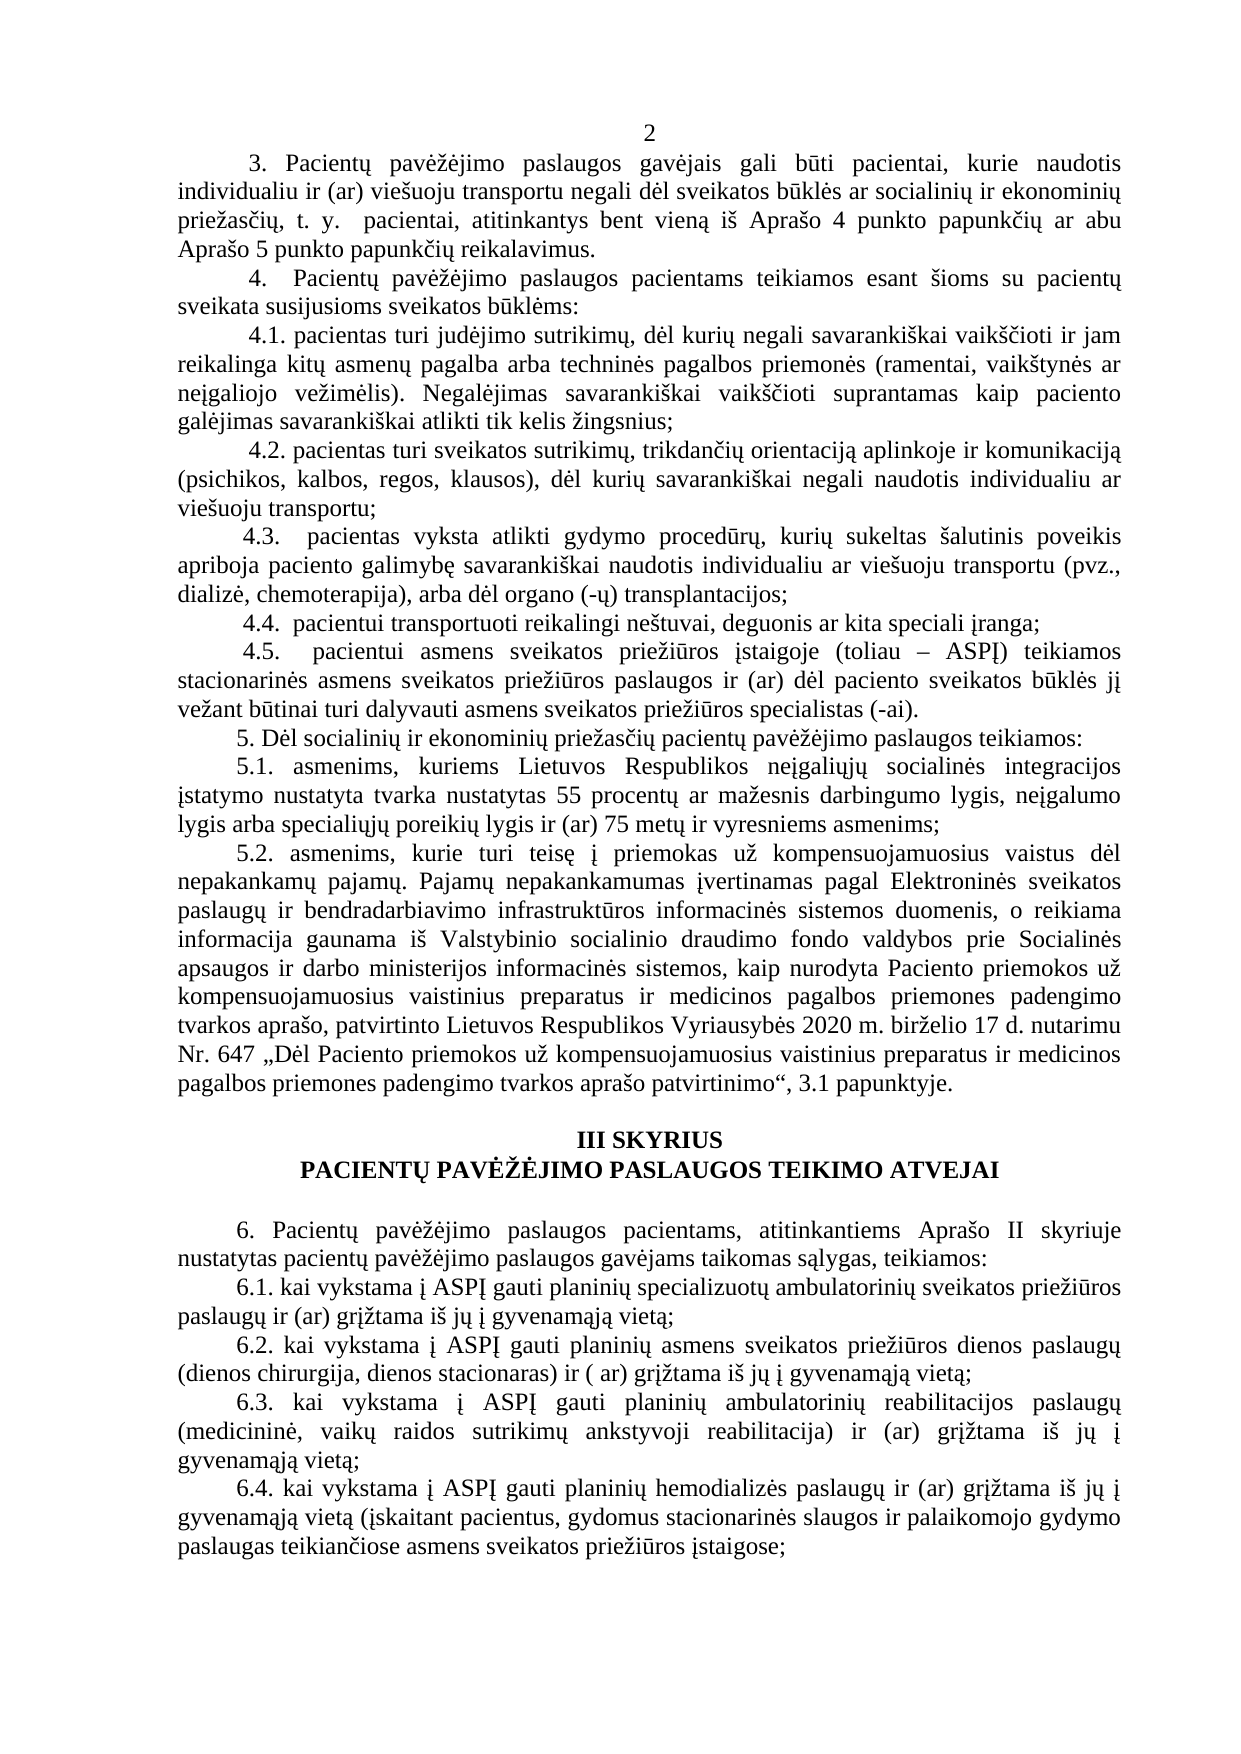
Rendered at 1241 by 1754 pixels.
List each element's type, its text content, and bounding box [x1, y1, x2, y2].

text 3. Pacientų pavėžėjimo paslaugos gavėjais gali būti pacientai, kurie naudotis individualiu ir (ar) viešuoju transportu negali dėl sveikatos būklės ar socialinių ir ekonominių priežasčių, t. y. pacientai, atitinkantys bent vieną iš Aprašo 4 punkto papunkčių ar abu Aprašo 5 punkto papunkčių reikalavimus. [177, 148, 1122, 263]
text 4.3. pacientas vyksta atlikti gydymo procedūrų, kurių sukeltas šalutinis poveikis apriboja paciento galimybę savarankiškai naudotis individualiu ar viešuoju transportu (pvz., dializė, chemoterapija), arba dėl organo (-ų) transplantacijos; [177, 521, 1122, 608]
text 5. Dėl socialinių ir ekonominių priežasčių pacientų pavėžėjimo paslaugos teikiamos: [177, 723, 1122, 751]
text 4.5. pacientui asmens sveikatos priežiūros įstaigoje (toliau – ASPĮ) teikiamos stacionarinės asmens sveikatos priežiūros paslaugos ir (ar) dėl paciento sveikatos būklės jį vežant būtinai turi dalyvauti asmens sveikatos priežiūros specialistas (-ai). [177, 636, 1122, 723]
text 6.2. kai vykstama į ASPĮ gauti planinių asmens sveikatos priežiūros dienos paslaugų (dienos chirurgija, dienos stacionaras) ir ( ar) grįžtama iš jų į gyvenamąją vietą; [177, 1330, 1122, 1387]
text PACIENTŲ PAVĖŽĖJIMO PASLAUGOS TEIKIMO ATVEJAI [177, 1156, 1122, 1184]
text 6.1. kai vykstama į ASPĮ gauti planinių specializuotų ambulatorinių sveikatos priežiūros paslaugų ir (ar) grįžtama iš jų į gyvenamąją vietą; [177, 1272, 1122, 1330]
text 5.2. asmenims, kurie turi teisę į priemokas už kompensuojamuosius vaistus dėl nepakankamų pajamų. Pajamų nepakankamumas įvertinamas pagal Elektroninės sveikatos paslaugų ir bendradarbiavimo infrastruktūros informacinės sistemos duomenis, o reikiama informacija gaunama iš Valstybinio socialinio draudimo fondo valdybos prie Socialinės apsaugos ir darbo ministerijos informacinės sistemos, kaip nurodyta Paciento priemokos už kompensuojamuosius vaistinius preparatus ir medicinos pagalbos priemones padengimo tvarkos aprašo, patvirtinto Lietuvos Respublikos Vyriausybės 2020 m. birželio 17 d. nutarimu Nr. 647 „Dėl Paciento priemokos už kompensuojamuosius vaistinius preparatus ir medicinos pagalbos priemones padengimo tvarkos aprašo patvirtinimo“, 3.1 papunktyje. [177, 838, 1122, 1096]
text 4.2. pacientas turi sveikatos sutrikimų, trikdančių orientaciją aplinkoje ir komunikaciją (psichikos, kalbos, regos, klausos), dėl kurių savarankiškai negali naudotis individualiu ar viešuoju transportu; [177, 435, 1122, 521]
text 5.1. asmenims, kuriems Lietuvos Respublikos neįgaliųjų socialinės integracijos įstatymo nustatyta tvarka nustatytas 55 procentų ar mažesnis darbingumo lygis, neįgalumo lygis arba specialiųjų poreikių lygis ir (ar) 75 metų ir vyresniems asmenims; [177, 751, 1122, 838]
text 4. Pacientų pavėžėjimo paslaugos pacientams teikiamos esant šioms su pacientų sveikata susijusioms sveikatos būklėms: [177, 263, 1122, 320]
text 4.1. pacientas turi judėjimo sutrikimų, dėl kurių negali savarankiškai vaikščioti ir jam reikalinga kitų asmenų pagalba arba techninės pagalbos priemonės (ramentai, vaikštynės ar neįgaliojo vežimėlis). Negalėjimas savarankiškai vaikščioti suprantamas kaip paciento galėjimas savarankiškai atlikti tik kelis žingsnius; [177, 320, 1122, 435]
text 6.3. kai vykstama į ASPĮ gauti planinių ambulatorinių reabilitacijos paslaugų (medicininė, vaikų raidos sutrikimų ankstyvoji reabilitacija) ir (ar) grįžtama iš jų į gyvenamąją vietą; [177, 1387, 1122, 1473]
text III SKYRIUS [177, 1125, 1122, 1154]
text 4.4. pacientui transportuoti reikalingi neštuvai, deguonis ar kita speciali įranga; [177, 608, 1122, 636]
text 6.4. kai vykstama į ASPĮ gauti planinių hemodializės paslaugų ir (ar) grįžtama iš jų į gyvenamąją vietą (įskaitant pacientus, gydomus stacionarinės slaugos ir palaikomojo gydymo paslaugas teikiančiose asmens sveikatos priežiūros įstaigose; [177, 1473, 1122, 1560]
text 6. Pacientų pavėžėjimo paslaugos pacientams, atitinkantiems Aprašo II skyriuje nustatytas pacientų pavėžėjimo paslaugos gavėjams taikomas sąlygas, teikiamos: [177, 1215, 1122, 1272]
